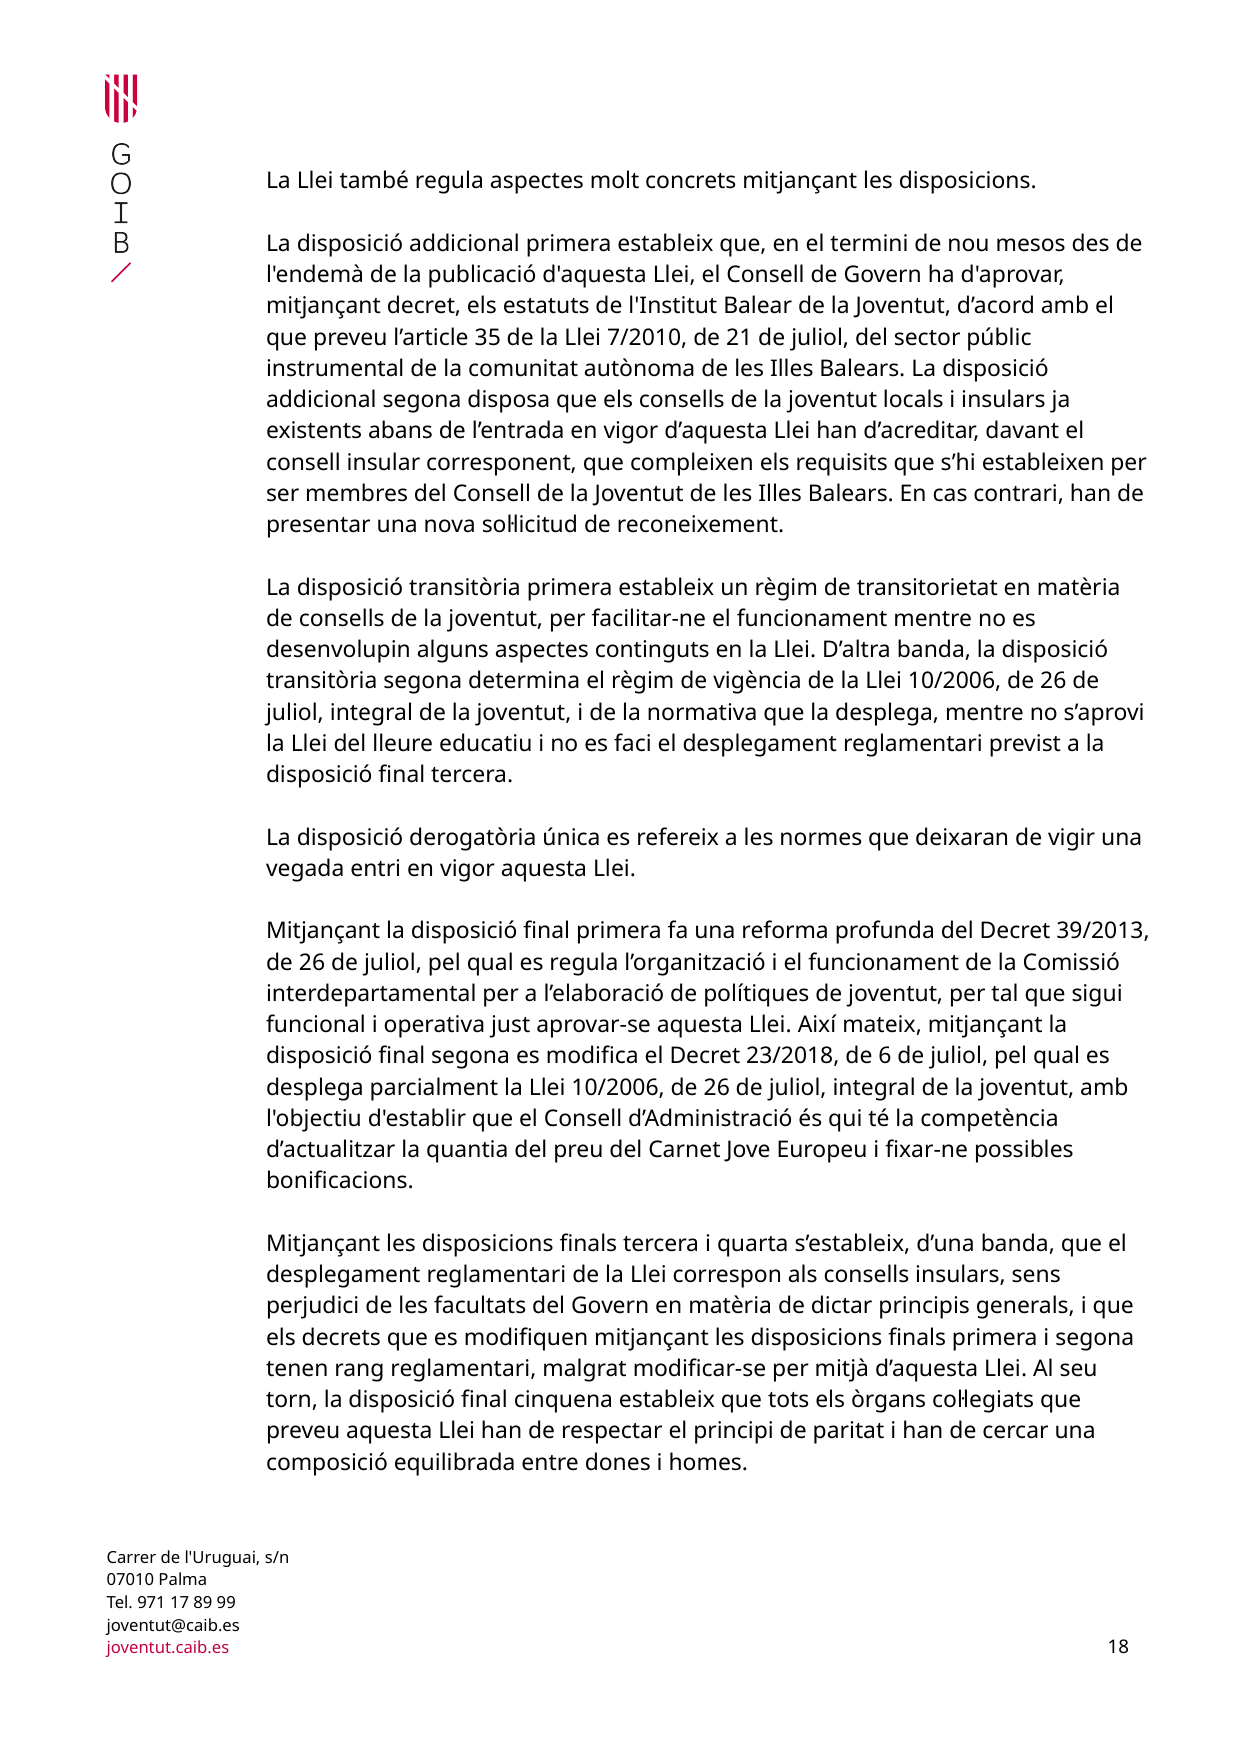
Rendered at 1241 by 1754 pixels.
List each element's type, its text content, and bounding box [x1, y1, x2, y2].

text Mitjançant la disposició final primera fa una reforma profunda del Decret 39/2013, de 26 de juliol, pel qual es regula l’organització i el funcionament de la Comissió interdepartamental per a l’elaboració de polítiques de joventut, per tal que sigui funcional i operativa just aprovar-se aquesta Llei. Així mateix, mitjançant la disposició final segona es modifica el Decret 23/2018, de 6 de juliol, pel qual es desplega parcialment la Llei 10/2006, de 26 de juliol, integral de la joventut, amb l'objectiu d'establir que el Consell d’Administració és qui té la competència d’actualitzar la quantia del preu del Carnet Jove Europeu i fixar-ne possibles bonificacions. [266, 914, 1152, 1195]
text La disposició derogatòria única es refereix a les normes que deixaran de vigir una vegada entri en vigor aquesta Llei. [266, 820, 1152, 883]
text La Llei també regula aspectes molt concrets mitjançant les disposicions. [266, 164, 1152, 195]
text La disposició transitòria primera estableix un règim de transitorietat en matèria de consells de la joventut, per facilitar-ne el funcionament mentre no es desenvolupin alguns aspectes continguts en la Llei. D’altra banda, la disposició transitòria segona determina el règim de vigència de la Llei 10/2006, de 26 de juliol, integral de la joventut, i de la normativa que la desplega, mentre no s’aprovi la Llei del lleure educatiu i no es faci el desplegament reglamentari previst a la disposició final tercera. [266, 570, 1152, 789]
text La disposició addicional primera estableix que, en el termini de nou mesos des de l'endemà de la publicació d'aquesta Llei, el Consell de Govern ha d'aprovar, mitjançant decret, els estatuts de l'Institut Balear de la Joventut, d’acord amb el que preveu l’article 35 de la Llei 7/2010, de 21 de juliol, del sector públic instrumental de la comunitat autònoma de les Illes Balears. La disposició addicional segona disposa que els consells de la joventut locals i insulars ja existents abans de l’entrada en vigor d’aquesta Llei han d’acreditar, davant el consell insular corresponent, que compleixen els requisits que s’hi estableixen per ser membres del Consell de la Joventut de les Illes Balears. En cas contrari, han de presentar una nova sol·licitud de reconeixement. [266, 227, 1152, 539]
text Mitjançant les disposicions finals tercera i quarta s’estableix, d’una banda, que el desplegament reglamentari de la Llei correspon als consells insulars, sens perjudici de les facultats del Govern en matèria de dictar principis generals, i que els decrets que es modifiquen mitjançant les disposicions finals primera i segona tenen rang reglamentari, malgrat modificar-se per mitjà d’aquesta Llei. Al seu torn, la disposició final cinquena estableix que tots els òrgans col·legiats que preveu aquesta Llei han de respectar el principi de paritat i han de cercar una composició equilibrada entre dones i homes. [266, 1227, 1152, 1477]
picture [76, 51, 166, 313]
